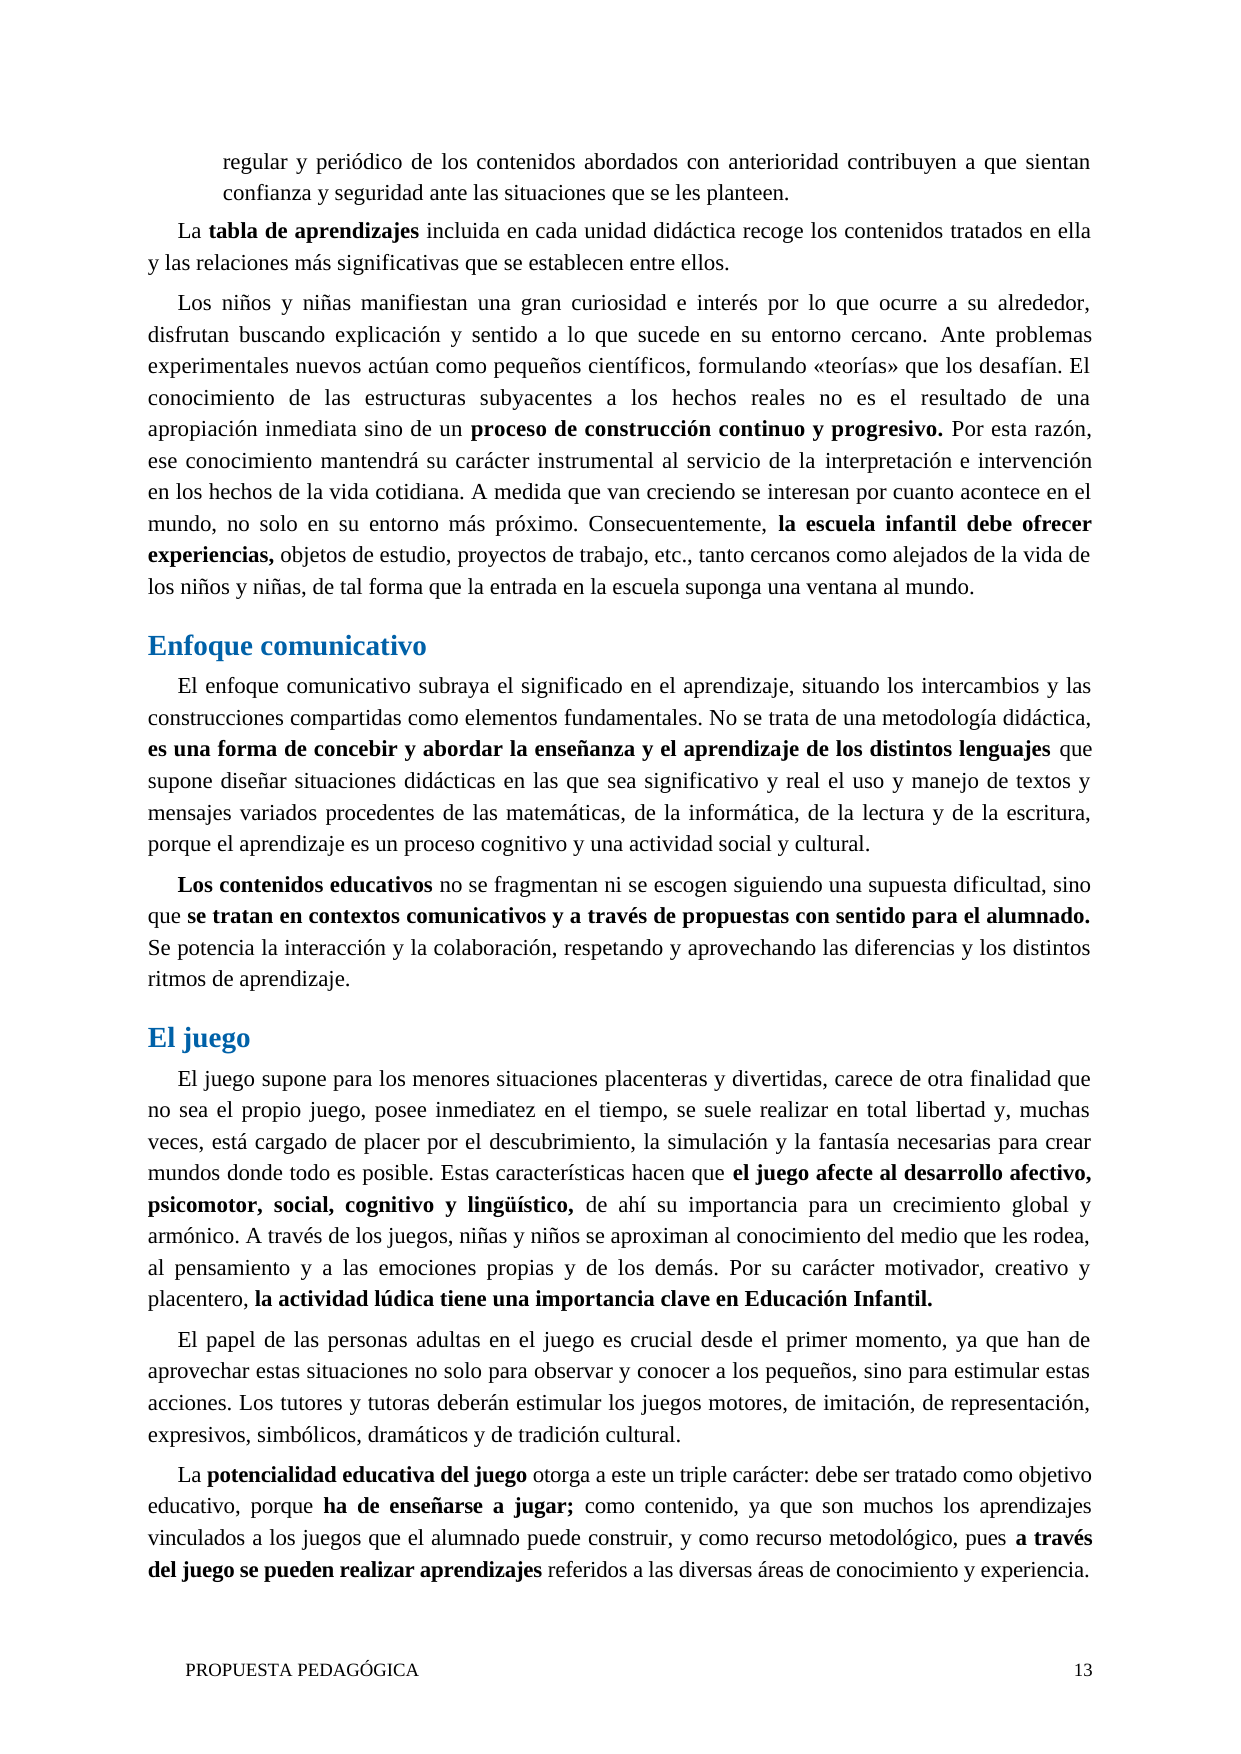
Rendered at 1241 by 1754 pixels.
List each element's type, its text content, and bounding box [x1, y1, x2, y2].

text Los niños y niñas manifiestan una gran curiosidad e interés por lo que ocurre a su alrededor, disfrutan buscando explicación y sentido a lo que sucede en su entorno cercano. Ante problemas experimentales nuevos actúan como pequeños científicos, formulando «teorías» que los desafían. El conocimiento de las estructuras subyacentes a los hechos reales no es el resultado de una apropiación inmediata sino de un proceso de construcción continuo y progresivo. Por esta razón, ese conocimiento mantendrá su carácter instrumental al servicio de la interpretación e intervención en los hechos de la vida cotidiana. A medida que van creciendo se interesan por cuanto acontece en el mundo, no solo en su entorno más próximo. Consecuentemente, la escuela infantil debe ofrecer experiencias, objetos de estudio, proyectos de trabajo, etc., tanto cercanos como alejados de la vida de los niños y niñas, de tal forma que la entrada en la escuela suponga una ventana al mundo. [148, 289, 1092, 599]
text El enfoque comunicativo subraya el significado en el aprendizaje, situando los intercambios y las construcciones compartidas como elementos fundamentales. No se trata de una metodología didáctica, es una forma de concebir y abordar la enseñanza y el aprendizaje de los distintos lenguajes que supone diseñar situaciones didácticas en las que sea significativo y real el uso y manejo de textos y mensajes variados procedentes de las matemáticas, de la informática, de la lectura y de la escritura, porque el aprendizaje es un proceso cognitivo y una actividad social y cultural. [148, 672, 1092, 857]
list regular y periódico de los contenidos abordados con anterioridad contribuyen a que sientan confianza y seguridad ante las situaciones que se les planteen. [185, 148, 1092, 206]
text La tabla de aprendizajes incluida en cada unidad didáctica recoge los contenidos tratados en ella y las relaciones más significativas que se establecen entre ellos. [148, 217, 1092, 275]
text El papel de las personas adultas en el juego es crucial desde el primer momento, ya que han de aprovechar estas situaciones no solo para observar y conocer a los pequeños, sino para estimular estas acciones. Los tutores y tutoras deberán estimular los juegos motores, de imitación, de representación, expresivos, simbólicos, dramáticos y de tradición cultural. [148, 1326, 1092, 1447]
text Los contenidos educativos no se fragmentan ni se escogen siguiendo una supuesta dificultad, sino que se tratan en contextos comunicativos y a través de propuestas con sentido para el alumnado. Se potencia la interacción y la colaboración, respetando y aprovechando las diferencias y los distintos ritmos de aprendizaje. [148, 871, 1092, 992]
text Enfoque comunicativo [148, 622, 1092, 662]
text El juego supone para los menores situaciones placenteras y divertidas, carece de otra finalidad que no sea el propio juego, posee inmediatez en el tiempo, se suele realizar en total libertad y, muchas veces, está cargado de placer por el descubrimiento, la simulación y la fantasía necesarias para crear mundos donde todo es posible. Estas características hacen que el juego afecte al desarrollo afectivo, psicomotor, social, cognitivo y lingüístico, de ahí su importancia para un crecimiento global y armónico. A través de los juegos, niñas y niños se aproximan al conocimiento del medio que les rodea, al pensamiento y a las emociones propias y de los demás. Por su carácter motivador, creativo y placentero, la actividad lúdica tiene una importancia clave en Educación Infantil. [148, 1064, 1092, 1312]
text La potencialidad educativa del juego otorga a este un triple carácter: debe ser tratado como objetivo educativo, porque ha de enseñarse a jugar; como contenido, ya que son muchos los aprendizajes vinculados a los juegos que el alumnado puede construir, y como recurso metodológico, pues a través del juego se pueden realizar aprendizajes referidos a las diversas áreas de conocimiento y experiencia. [148, 1461, 1092, 1582]
text El juego [148, 1014, 1092, 1054]
